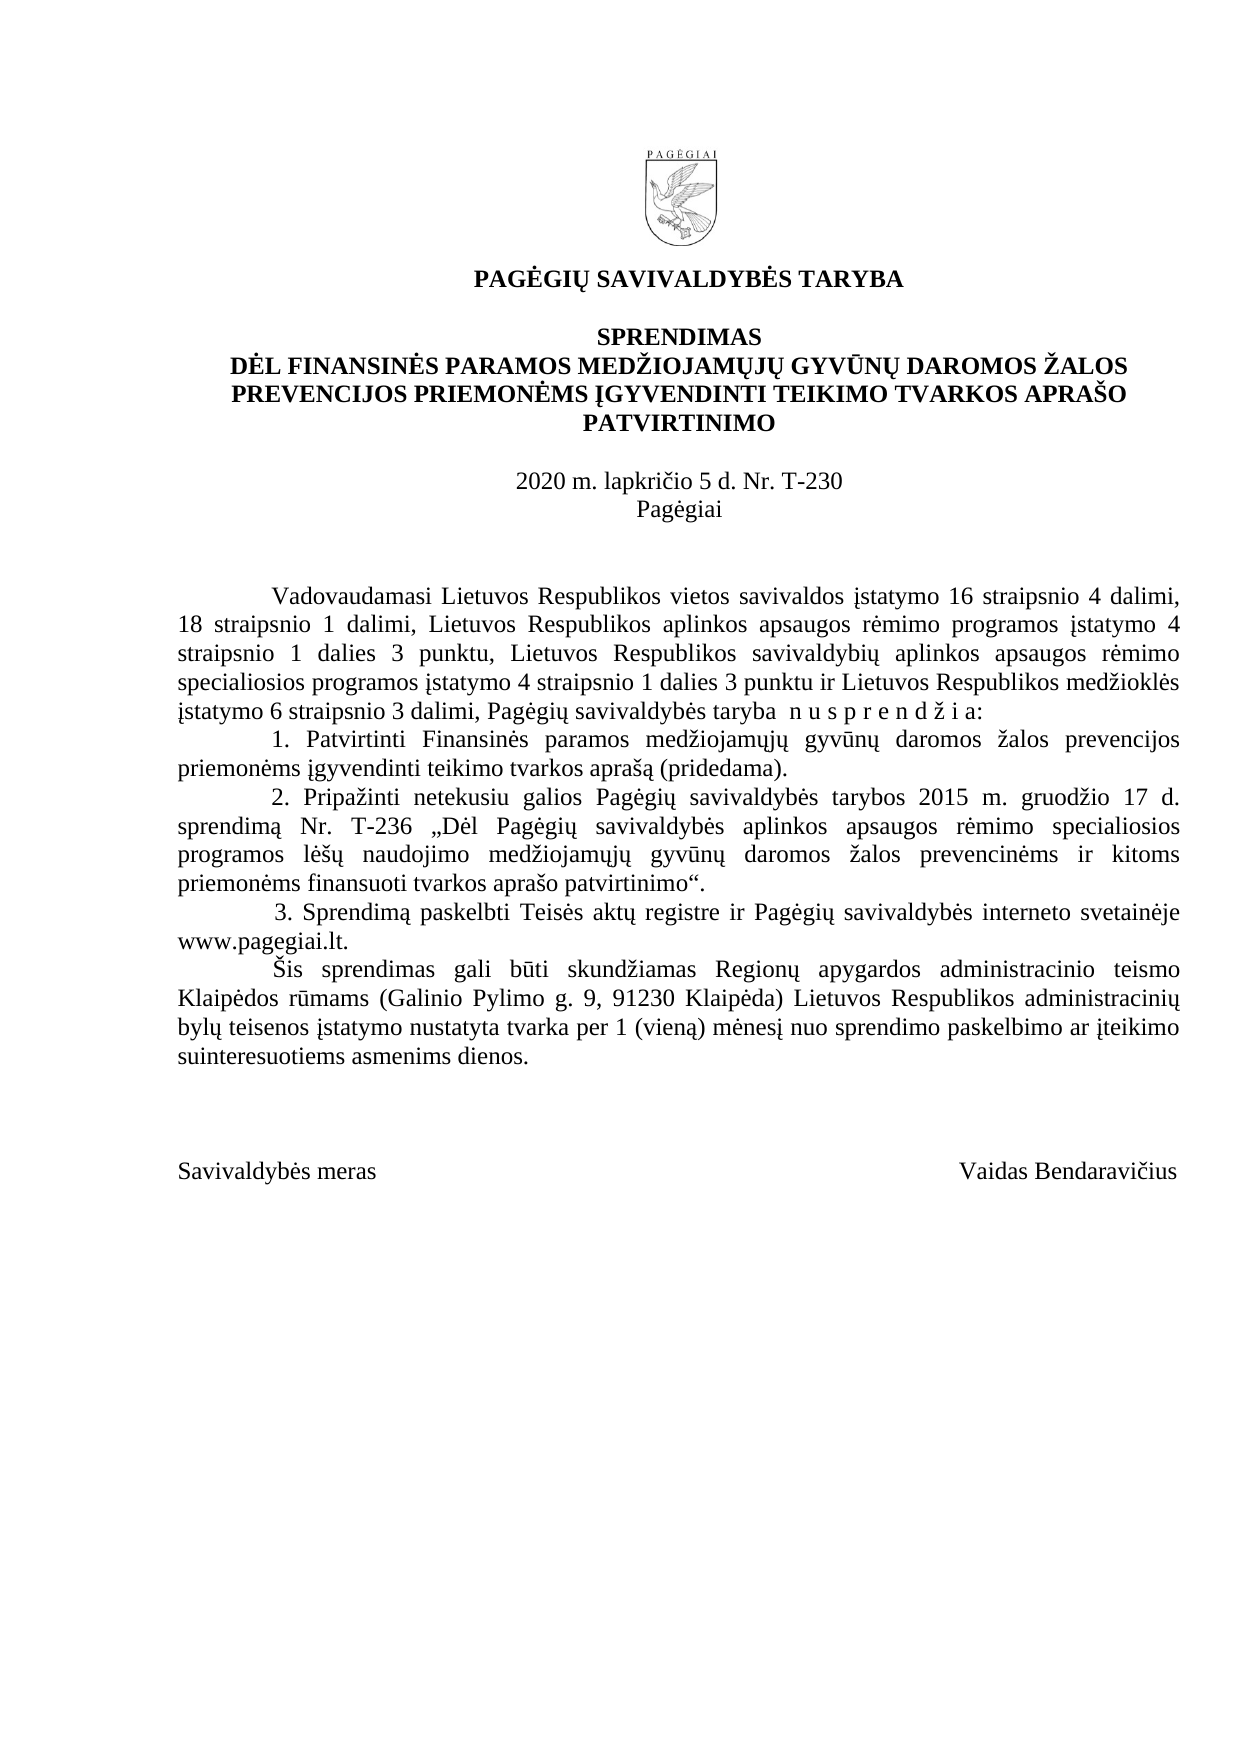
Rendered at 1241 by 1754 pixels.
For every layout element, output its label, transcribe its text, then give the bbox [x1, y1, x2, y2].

text 3. Sprendimą paskelbti Teisės aktų registre ir Pagėgių savivaldybės interneto svetainėje www.pagegiai.lt. [177, 897, 1181, 954]
text SPRENDIMAS [177, 322, 1181, 351]
text Vadovaudamasi Lietuvos Respublikos vietos savivaldos įstatymo 16 straipsnio 4 dalimi, 18 straipsnio 1 dalimi, Lietuvos Respublikos aplinkos apsaugos rėmimo programos įstatymo 4 straipsnio 1 dalies 3 punktu, Lietuvos Respublikos savivaldybių aplinkos apsaugos rėmimo specialiosios programos įstatymo 4 straipsnio 1 dalies 3 punktu ir Lietuvos Respublikos medžioklės įstatymo 6 straipsnio 3 dalimi, Pagėgių savivaldybės taryba n u s p r e n d ž i a: [177, 581, 1181, 724]
text 2020 m. lapkričio 5 d. Nr. T-230 [177, 466, 1181, 494]
text PAGĖGIŲ SAVIVALDYBĖS TARYBA [192, 264, 1186, 293]
text 1. Patvirtinti Finansinės paramos medžiojamųjų gyvūnų daromos žalos prevencijos priemonėms įgyvendinti teikimo tvarkos aprašą (pridedama). [177, 724, 1181, 782]
text Šis sprendimas gali būti skundžiamas Regionų apygardos administracinio teismo Klaipėdos rūmams (Galinio Pylimo g. 9, 91230 Klaipėda) Lietuvos Respublikos administracinių bylų teisenos įstatymo nustatyta tvarka per 1 (vieną) mėnesį nuo sprendimo paskelbimo ar įteikimo suinteresuotiems asmenims dienos. [177, 954, 1181, 1069]
text 2. Pripažinti netekusiu galios Pagėgių savivaldybės tarybos 2015 m. gruodžio 17 d. sprendimą Nr. T-236 „Dėl Pagėgių savivaldybės aplinkos apsaugos rėmimo specialiosios programos lėšų naudojimo medžiojamųjų gyvūnų daromos žalos prevencinėms ir kitoms priemonėms finansuoti tvarkos aprašo patvirtinimo“. [177, 782, 1181, 897]
text Savivaldybės meras Vaidas Bendaravičius [177, 1156, 1181, 1184]
text Pagėgiai [177, 494, 1181, 523]
text DĖL Finansinės paramos medžiojamųjų gyvūnų daromos žalos prevencijos priemonėms įgyvendinti teikimo tvarkos aprašO patvirtinimo [177, 351, 1181, 437]
